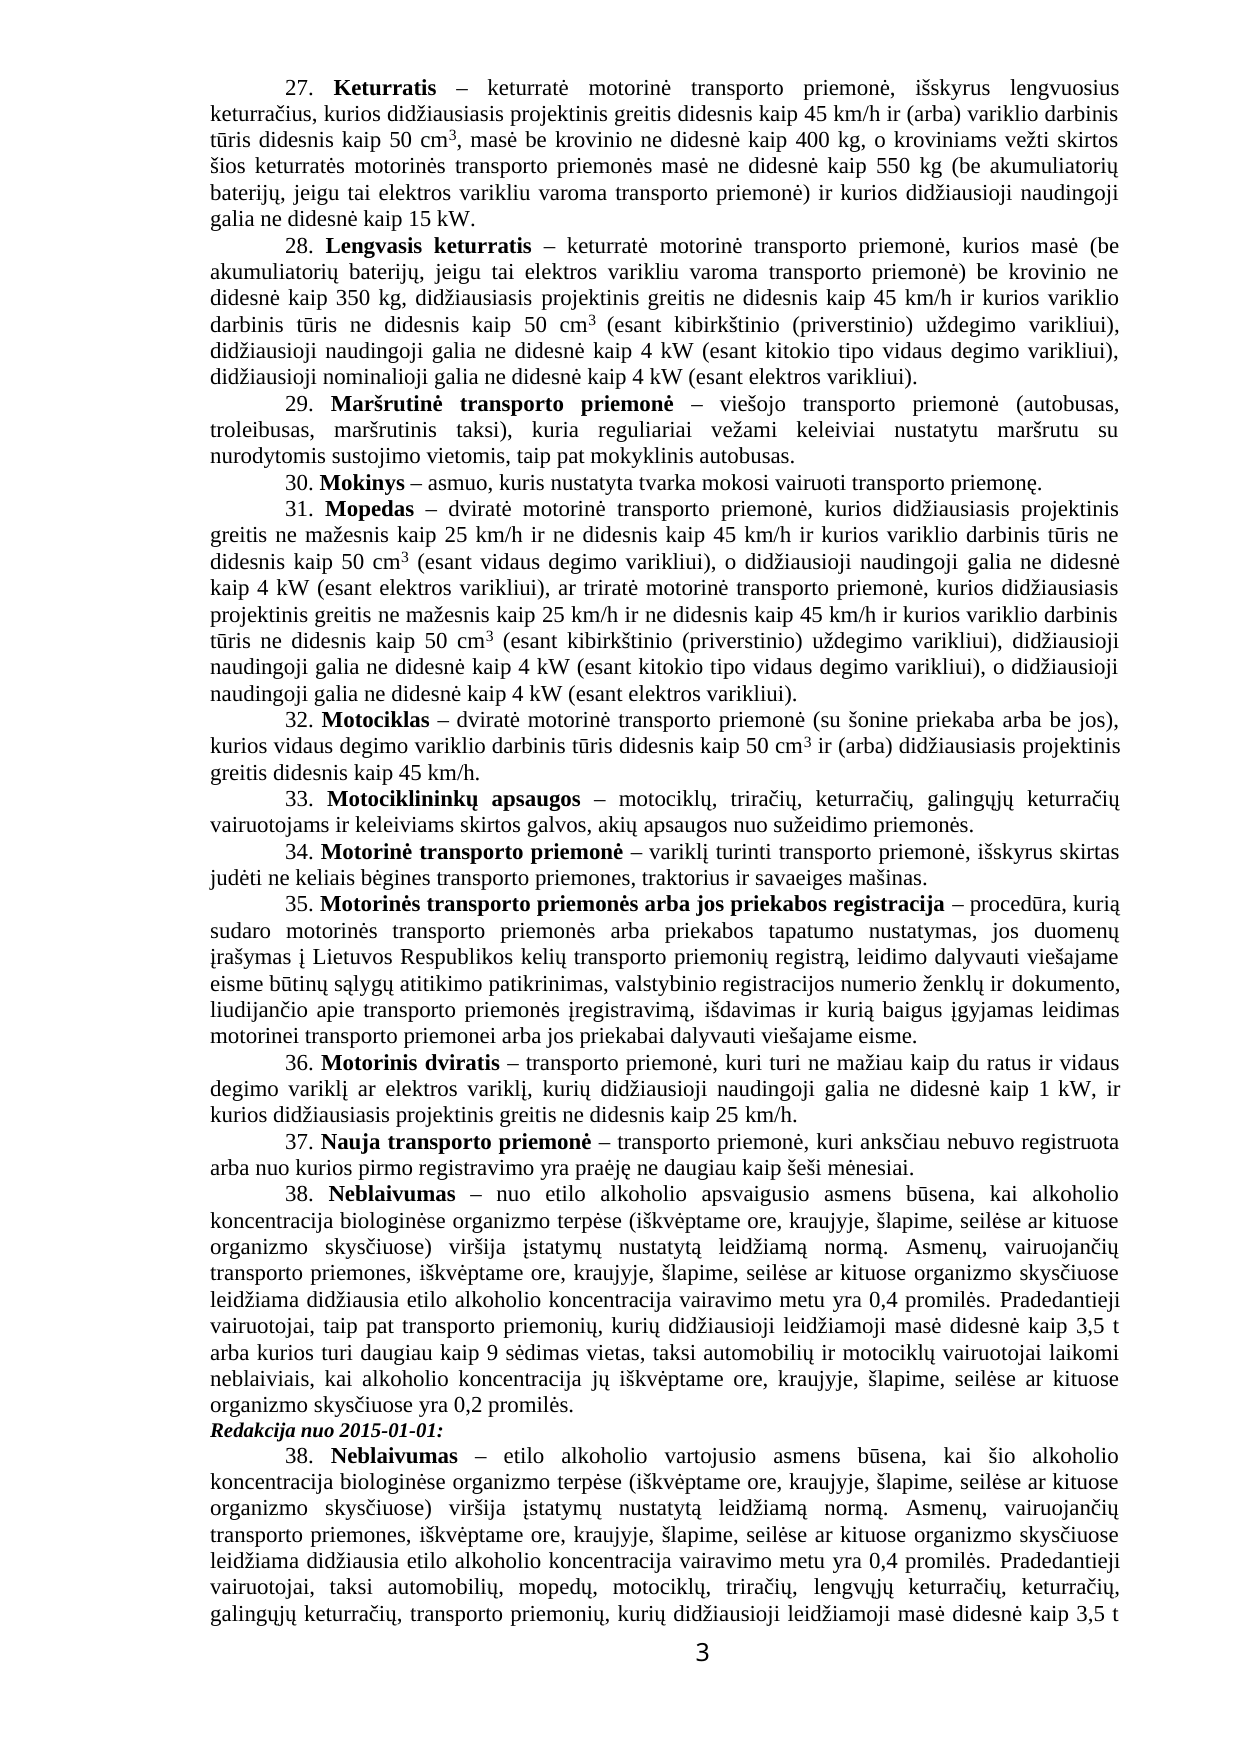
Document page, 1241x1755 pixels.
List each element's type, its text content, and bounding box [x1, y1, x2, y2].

text 32. Motociklas – dviratė motorinė transporto priemonė (su šonine priekaba arba be jos), kurios vidaus degimo variklio darbinis tūris didesnis kaip 50 cm3 ir (arba) didžiausiasis projektinis greitis didesnis kaip 45 km/h. [210, 706, 1120, 785]
text 34. Motorinė transporto priemonė – variklį turinti transporto priemonė, išskyrus skirtas judėti ne keliais bėgines transporto priemones, traktorius ir savaeiges mašinas. [210, 838, 1120, 891]
text 38. Neblaivumas – nuo etilo alkoholio apsvaigusio asmens būsena, kai alkoholio koncentracija biologinėse organizmo terpėse (iškvėptame ore, kraujyje, šlapime, seilėse ar kituose organizmo skysčiuose) viršija įstatymų nustatytą leidžiamą normą. Asmenų, vairuojančių transporto priemones, iškvėptame ore, kraujyje, šlapime, seilėse ar kituose organizmo skysčiuose leidžiama didžiausia etilo alkoholio koncentracija vairavimo metu yra 0,4 promilės. Pradedantieji vairuotojai, taip pat transporto priemonių, kurių didžiausioji leidžiamoji masė didesnė kaip 3,5 t arba kurios turi daugiau kaip 9 sėdimas vietas, taksi automobilių ir motociklų vairuotojai laikomi neblaiviais, kai alkoholio koncentracija jų iškvėptame ore, kraujyje, šlapime, seilėse ar kituose organizmo skysčiuose yra 0,2 promilės. [210, 1180, 1120, 1418]
text 29. Maršrutinė transporto priemonė – viešojo transporto priemonė (autobusas, troleibusas, maršrutinis taksi), kuria reguliariai vežami keleiviai nustatytu maršrutu su nurodytomis sustojimo vietomis, taip pat mokyklinis autobusas. [210, 390, 1120, 469]
text 31. Mopedas – dviratė motorinė transporto priemonė, kurios didžiausiasis projektinis greitis ne mažesnis kaip 25 km/h ir ne didesnis kaip 45 km/h ir kurios variklio darbinis tūris ne didesnis kaip 50 cm3 (esant vidaus degimo varikliui), o didžiausioji naudingoji galia ne didesnė kaip 4 kW (esant elektros varikliui), ar triratė motorinė transporto priemonė, kurios didžiausiasis projektinis greitis ne mažesnis kaip 25 km/h ir ne didesnis kaip 45 km/h ir kurios variklio darbinis tūris ne didesnis kaip 50 cm3 (esant kibirkštinio (priverstinio) uždegimo varikliui), didžiausioji naudingoji galia ne didesnė kaip 4 kW (esant kitokio tipo vidaus degimo varikliui), o didžiausioji naudingoji galia ne didesnė kaip 4 kW (esant elektros varikliui). [210, 495, 1120, 706]
text 30. Mokinys – asmuo, kuris nustatyta tvarka mokosi vairuoti transporto priemonę. [210, 469, 1120, 495]
text 37. Nauja transporto priemonė – transporto priemonė, kuri anksčiau nebuvo registruota arba nuo kurios pirmo registravimo yra praėję ne daugiau kaip šeši mėnesiai. [210, 1128, 1120, 1180]
text 38. Neblaivumas – etilo alkoholio vartojusio asmens būsena, kai šio alkoholio koncentracija biologinėse organizmo terpėse (iškvėptame ore, kraujyje, šlapime, seilėse ar kituose organizmo skysčiuose) viršija įstatymų nustatytą leidžiamą normą. Asmenų, vairuojančių transporto priemones, iškvėptame ore, kraujyje, šlapime, seilėse ar kituose organizmo skysčiuose leidžiama didžiausia etilo alkoholio koncentracija vairavimo metu yra 0,4 promilės. Pradedantieji vairuotojai, taksi automobilių, mopedų, motociklų, triračių, lengvųjų keturračių, keturračių, galingųjų keturračių, transporto priemonių, kurių didžiausioji leidžiamoji masė didesnė kaip 3,5 t [210, 1442, 1120, 1626]
text 36. Motorinis dviratis – transporto priemonė, kuri turi ne mažiau kaip du ratus ir vidaus degimo variklį ar elektros variklį, kurių didžiausioji naudingoji galia ne didesnė kaip 1 kW, ir kurios didžiausiasis projektinis greitis ne didesnis kaip 25 km/h. [210, 1049, 1120, 1128]
text 28. Lengvasis keturratis – keturratė motorinė transporto priemonė, kurios masė (be akumuliatorių baterijų, jeigu tai elektros varikliu varoma transporto priemonė) be krovinio ne didesnė kaip 350 kg, didžiausiasis projektinis greitis ne didesnis kaip 45 km/h ir kurios variklio darbinis tūris ne didesnis kaip 50 cm3 (esant kibirkštinio (priverstinio) uždegimo varikliui), didžiausioji naudingoji galia ne didesnė kaip 4 kW (esant kitokio tipo vidaus degimo varikliui), didžiausioji nominalioji galia ne didesnė kaip 4 kW (esant elektros varikliui). [210, 232, 1120, 390]
text 27. Keturratis – keturratė motorinė transporto priemonė, išskyrus lengvuosius keturračius, kurios didžiausiasis projektinis greitis didesnis kaip 45 km/h ir (arba) variklio darbinis tūris didesnis kaip 50 cm3, masė be krovinio ne didesnė kaip 400 kg, o kroviniams vežti skirtos šios keturratės motorinės transporto priemonės masė ne didesnė kaip 550 kg (be akumuliatorių baterijų, jeigu tai elektros varikliu varoma transporto priemonė) ir kurios didžiausioji naudingoji galia ne didesnė kaip 15 kW. [210, 73, 1120, 232]
text 35. Motorinės transporto priemonės arba jos priekabos registracija – procedūra, kurią sudaro motorinės transporto priemonės arba priekabos tapatumo nustatymas, jos duomenų įrašymas į Lietuvos Respublikos kelių transporto priemonių registrą, leidimo dalyvauti viešajame eisme būtinų sąlygų atitikimo patikrinimas, valstybinio registracijos numerio ženklų ir dokumento, liudijančio apie transporto priemonės įregistravimą, išdavimas ir kurią baigus įgyjamas leidimas motorinei transporto priemonei arba jos priekabai dalyvauti viešajame eisme. [210, 891, 1120, 1049]
text Redakcija nuo 2015-01-01: [210, 1418, 1120, 1442]
text 33. Motociklininkų apsaugos – motociklų, triračių, keturračių, galingųjų keturračių vairuotojams ir keleiviams skirtos galvos, akių apsaugos nuo sužeidimo priemonės. [210, 785, 1120, 838]
